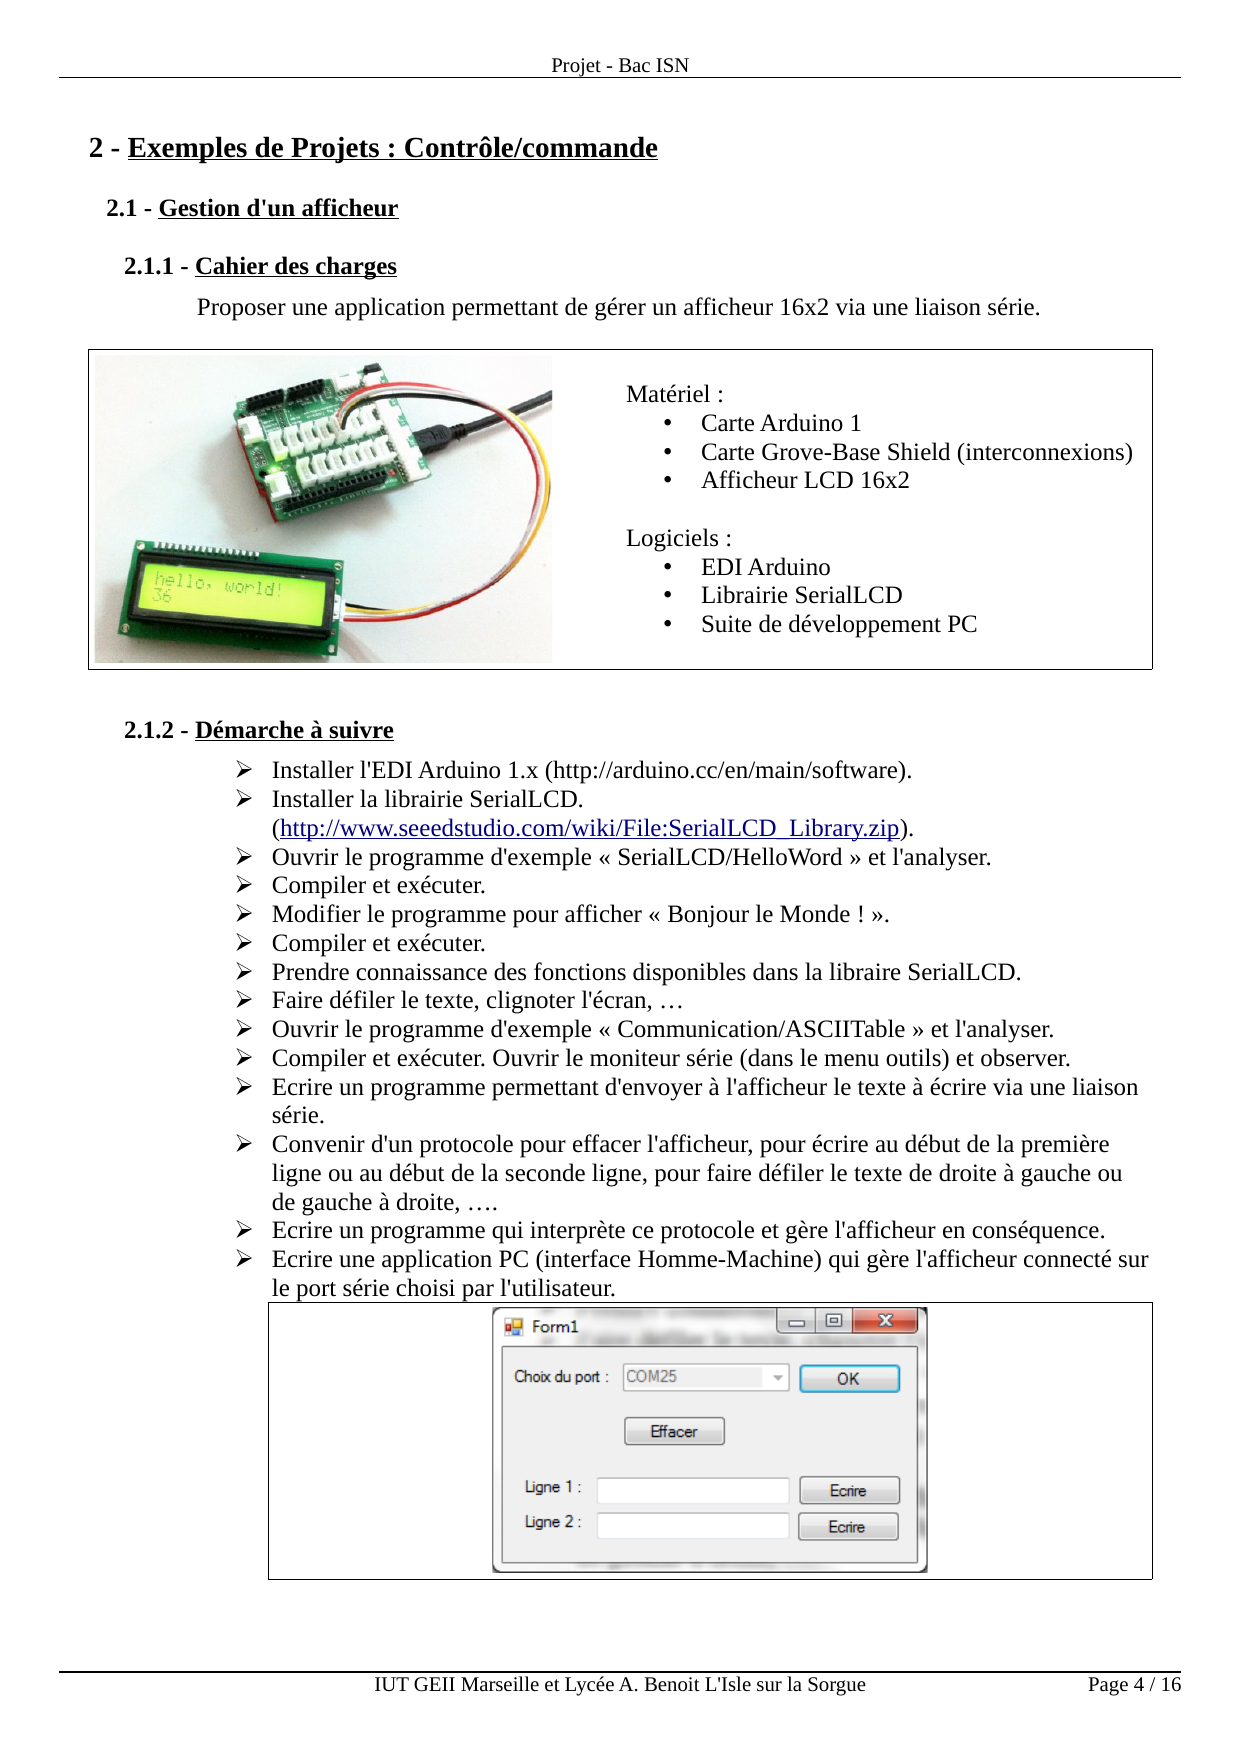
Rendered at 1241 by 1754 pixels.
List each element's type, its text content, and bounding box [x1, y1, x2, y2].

list Installer l'EDI Arduino 1.x (http://arduino.cc/en/main/software). [234, 756, 1152, 784]
list Faire défiler le texte, clignoter l'écran, … [234, 986, 1152, 1014]
picture [492, 1307, 928, 1573]
picture [94, 355, 553, 663]
list Ecrire un programme qui interprète ce protocole et gère l'afficheur en conséquence. [234, 1216, 1152, 1244]
list Prendre connaissance des fonctions disponibles dans la libraire SerialLCD. [234, 957, 1152, 986]
list Ecrire un programme permettant d'envoyer à l'afficheur le texte à écrire via une liaison série. [234, 1072, 1152, 1129]
list Ouvrir le programme d'exemple « Communication/ASCIITable » et l'analyser. [234, 1014, 1152, 1043]
list Convenir d'un protocole pour effacer l'afficheur, pour écrire au début de la première ligne ou au début de la seconde ligne, pour faire défiler le texte de droite à gauche ou de gauche à droite, …. [234, 1129, 1152, 1216]
list Compiler et exécuter. Ouvrir le moniteur série (dans le menu outils) et observer. [234, 1043, 1152, 1072]
list Modifier le programme pour afficher « Bonjour le Monde ! ». [234, 899, 1152, 928]
text Proposer une application permettant de gérer un afficheur 16x2 via une liaison série. [197, 292, 1152, 320]
list Compiler et exécuter. [234, 871, 1152, 899]
list Installer la librairie SerialLCD. (http://www.seeedstudio.com/wiki/File:SerialLCD_Library.zip). [234, 784, 1152, 842]
subtitle Cahier des charges [124, 251, 1152, 280]
subtitle Exemples de Projets : Contrôle/commande [88, 130, 1152, 163]
table_header Matériel : Carte Arduino 1 Carte Grove-Base Shield (interconnexions) Afficheur LCD 16x2 Logiciels : EDI Arduino Librairie SerialLCD Suite de développement PC [620, 350, 1152, 668]
subtitle Gestion d'un afficheur [106, 193, 1152, 222]
list Compiler et exécuter. [234, 928, 1152, 957]
list Ouvrir le programme d'exemple « SerialLCD/HelloWord » et l'analyser. [234, 842, 1152, 871]
table_header [89, 350, 620, 668]
table_header [269, 1303, 1152, 1579]
list Ecrire une application PC (interface Homme-Machine) qui gère l'afficheur connecté sur le port série choisi par l'utilisateur. [234, 1244, 1152, 1302]
subtitle Démarche à suivre [124, 715, 1152, 744]
